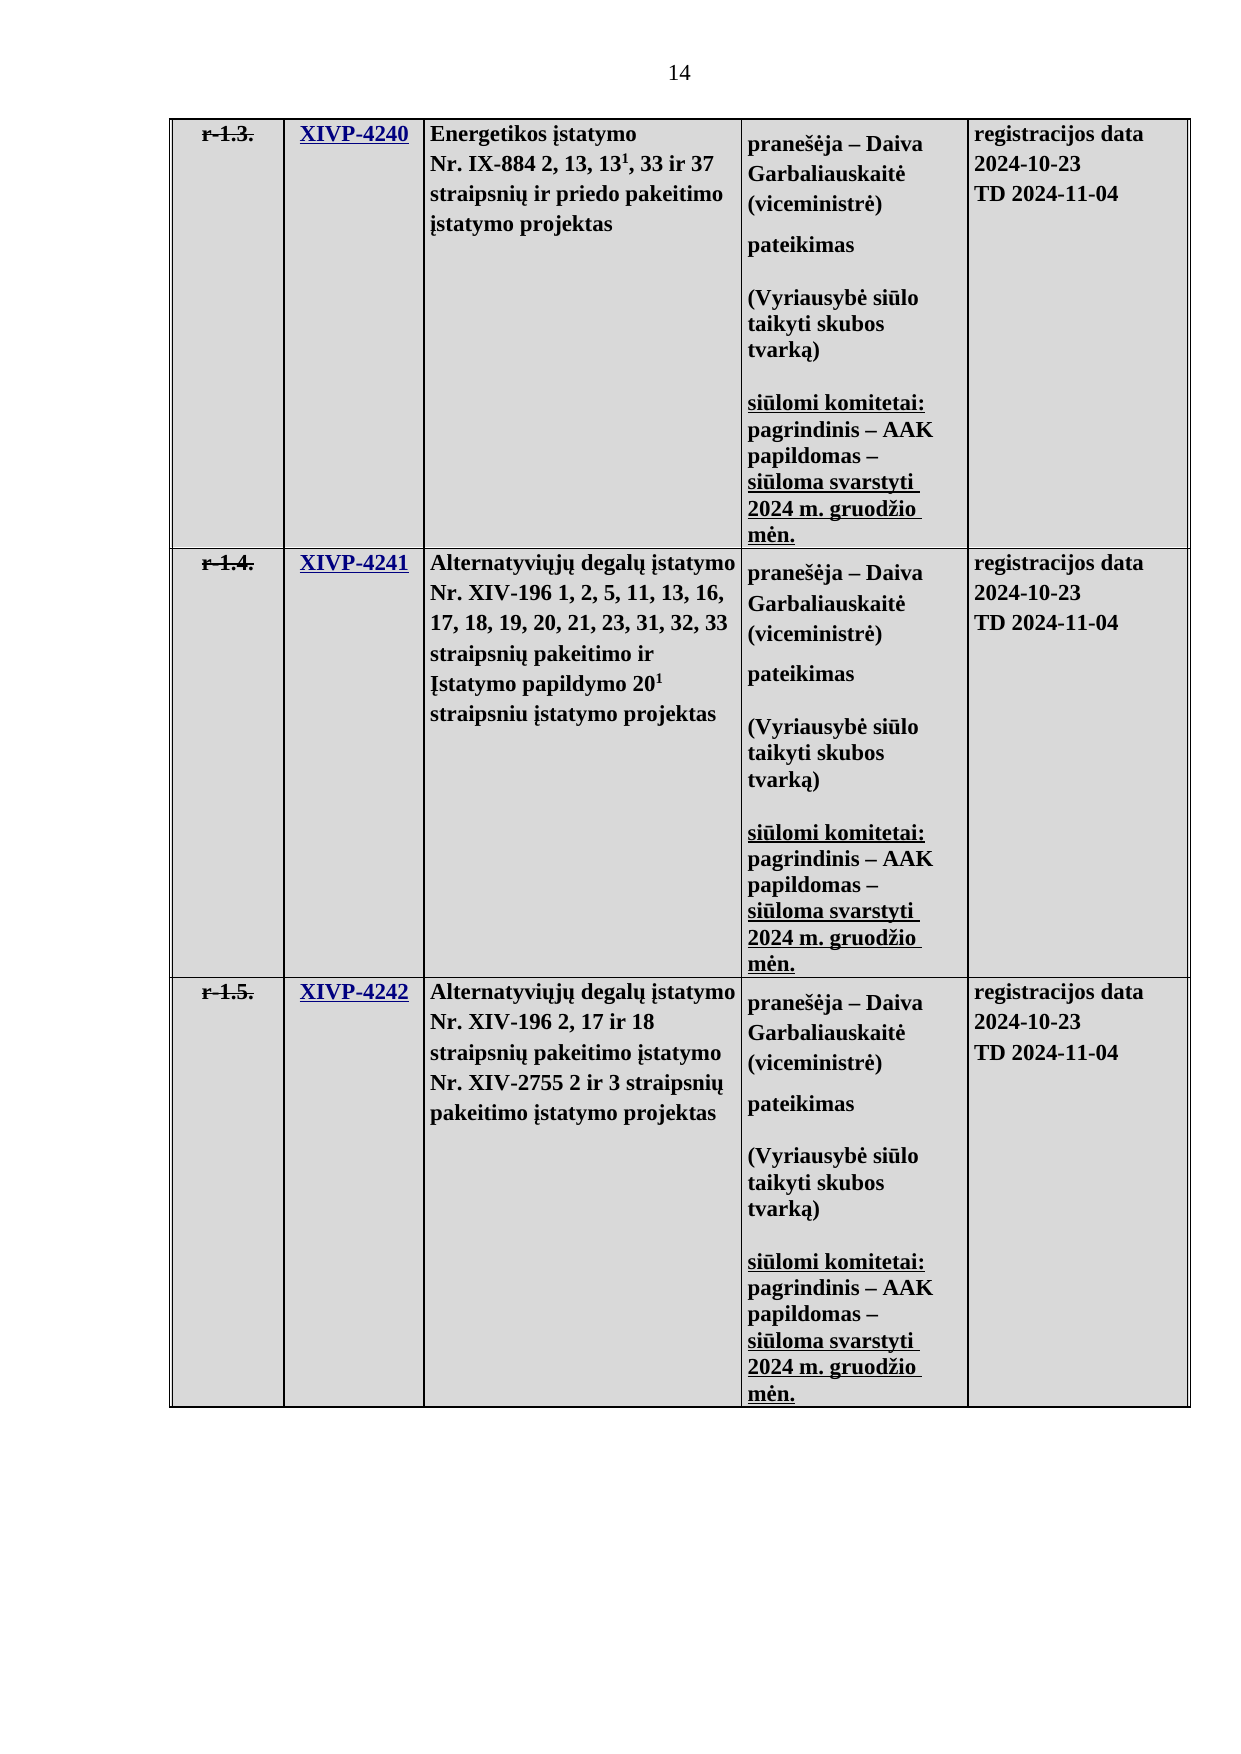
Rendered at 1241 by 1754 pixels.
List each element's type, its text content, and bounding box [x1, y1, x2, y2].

table_cell [1191, 118, 1240, 547]
table_cell registracijos data 2024-10-23 TD 2024-11-04 [969, 978, 1187, 1406]
table_cell XIVP-4242 [285, 978, 423, 1406]
table_cell Energetikos įstatymo Nr. IX-884 2, 13, 131, 33 ir 37 straipsnių ir priedo pakeitimo įstatymo projektas [425, 120, 741, 547]
table_cell registracijos data 2024-10-23 TD 2024-11-04 [969, 120, 1187, 547]
table_cell XIVP-4241 [285, 549, 423, 977]
table_cell registracijos data 2024-10-23 TD 2024-11-04 [969, 549, 1187, 977]
table_cell r-1.5. [173, 978, 283, 1406]
table_cell [1191, 977, 1240, 1406]
table_cell pranešėja – Daiva Garbaliauskaitė (viceministrė) pateikimas (Vyriausybė siūlo taikyti skubos tvarką) siūlomi komitetai: pagrindinis – AAK papildomas – siūloma svarstyti 2024 m. gruodžio mėn. [742, 549, 967, 977]
table_cell Alternatyviųjų degalų įstatymo Nr. XIV-196 1, 2, 5, 11, 13, 16, 17, 18, 19, 20, 21, 23, 31, 32, 33 straipsnių pakeitimo ir Įstatymo papildymo 201 straipsniu įstatymo projektas [425, 549, 741, 977]
table_cell XIVP-4240 [285, 120, 423, 547]
table_cell Alternatyviųjų degalų įstatymo Nr. XIV-196 2, 17 ir 18 straipsnių pakeitimo įstatymo Nr. XIV-2755 2 ir 3 straipsnių pakeitimo įstatymo projektas [425, 978, 741, 1406]
table_cell r-1.4. [173, 549, 283, 977]
table_cell r-1.3. [173, 120, 283, 547]
table_cell pranešėja – Daiva Garbaliauskaitė (viceministrė) pateikimas (Vyriausybė siūlo taikyti skubos tvarką) siūlomi komitetai: pagrindinis – AAK papildomas – siūloma svarstyti 2024 m. gruodžio mėn. [742, 120, 967, 547]
table_cell pranešėja – Daiva Garbaliauskaitė (viceministrė) pateikimas (Vyriausybė siūlo taikyti skubos tvarką) siūlomi komitetai: pagrindinis – AAK papildomas – siūloma svarstyti 2024 m. gruodžio mėn. [742, 978, 967, 1406]
table_cell [1191, 548, 1240, 977]
